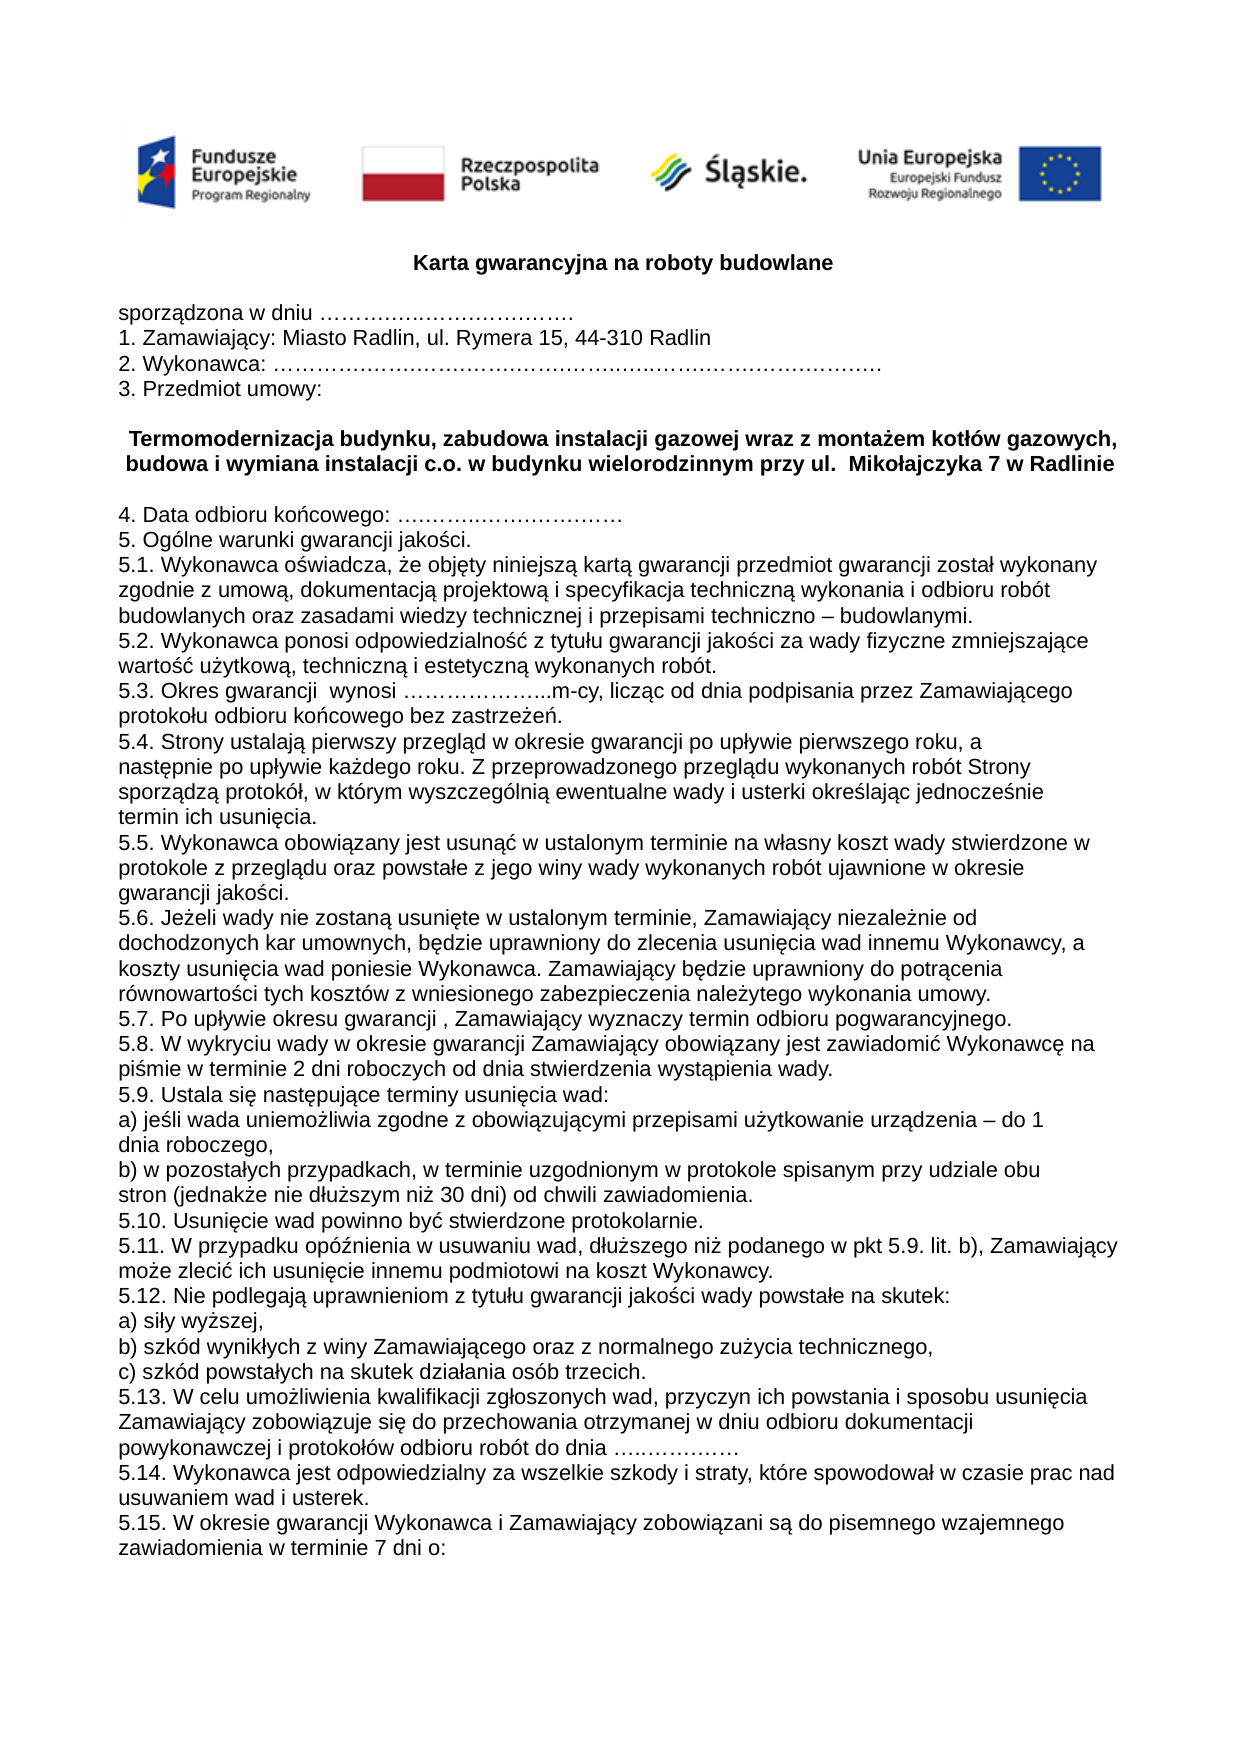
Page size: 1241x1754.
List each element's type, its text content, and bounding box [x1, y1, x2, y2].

text 5. Ogólne warunki gwarancji jakości. [118, 527, 1122, 552]
text 5.14. Wykonawca jest odpowiedzialny za wszelkie szkody i straty, które spowodował w czasie prac nad usuwaniem wad i usterek. [118, 1459, 1122, 1510]
text Karta gwarancyjna na roboty budowlane [118, 249, 1122, 275]
text 5.3. Okres gwarancji wynosi ………………...m-cy, licząc od dnia podpisania przez Zamawiającego protokołu odbioru końcowego bez zastrzeżeń. [118, 678, 1122, 728]
text dnia roboczego, [118, 1132, 1122, 1157]
text gwarancji jakości. [118, 880, 1122, 905]
text 5.12. Nie podlegają uprawnieniom z tytułu gwarancji jakości wady powstałe na skutek: [118, 1283, 1122, 1308]
text a) siły wyższej, [118, 1308, 1122, 1333]
text c) szkód powstałych na skutek działania osób trzecich. [118, 1359, 1122, 1384]
text 5.2. Wykonawca ponosi odpowiedzialność z tytułu gwarancji jakości za wady fizyczne zmniejszające wartość użytkową, techniczną i estetyczną wykonanych robót. [118, 628, 1122, 678]
text sporządzona w dniu ……….…..…….…….……. [118, 300, 1122, 325]
text 3. Przedmiot umowy: [118, 376, 1122, 401]
text 5.13. W celu umożliwienia kwalifikacji zgłoszonych wad, przyczyn ich powstania i sposobu usunięcia Zamawiający zobowiązuje się do przechowania otrzymanej w dniu odbioru dokumentacji [118, 1384, 1122, 1434]
text sporządzą protokół, w którym wyszczególnią ewentualne wady i usterki określając jednocześnie [118, 779, 1122, 804]
text b) w pozostałych przypadkach, w terminie uzgodnionym w protokole spisanym przy udziale obu [118, 1157, 1122, 1182]
text 5.4. Strony ustalają pierwszy przegląd w okresie gwarancji po upływie pierwszego roku, a [118, 728, 1122, 754]
text 5.6. Jeżeli wady nie zostaną usunięte w ustalonym terminie, Zamawiający niezależnie od dochodzonych kar umownych, będzie uprawniony do zlecenia usunięcia wad innemu Wykonawcy, a koszty usunięcia wad poniesie Wykonawca. Zamawiający będzie uprawniony do potrącenia równowartości tych kosztów z wniesionego zabezpieczenia należytego wykonania umowy. [118, 905, 1122, 1006]
text 4. Data odbioru końcowego: ….……..…….…….…… [118, 502, 1122, 527]
text 2. Wykonawca: ………….…….…….…….…….……..…..…….…….…….…….…. [118, 350, 1122, 376]
text 5.1. Wykonawca oświadcza, że objęty niniejszą kartą gwarancji przedmiot gwarancji został wykonany zgodnie z umową, dokumentacją projektową i specyfikacja techniczną wykonania i odbioru robót budowlanych oraz zasadami wiedzy technicznej i przepisami techniczno – budowlanymi. [118, 552, 1122, 628]
text powykonawczej i protokołów odbioru robót do dnia …..…….…… [118, 1434, 1122, 1459]
text stron (jednakże nie dłuższym niż 30 dni) od chwili zawiadomienia. [118, 1182, 1122, 1207]
text 5.15. W okresie gwarancji Wykonawca i Zamawiający zobowiązani są do pisemnego wzajemnego zawiadomienia w terminie 7 dni o: [118, 1510, 1122, 1560]
text b) szkód wynikłych z winy Zamawiającego oraz z normalnego zużycia technicznego, [118, 1333, 1122, 1359]
text 5.8. W wykryciu wady w okresie gwarancji Zamawiający obowiązany jest zawiadomić Wykonawcę na piśmie w terminie 2 dni roboczych od dnia stwierdzenia wystąpienia wady. [118, 1031, 1122, 1081]
text 5.7. Po upływie okresu gwarancji , Zamawiający wyznaczy termin odbioru pogwarancyjnego. [118, 1006, 1122, 1031]
picture [121, 118, 1119, 225]
text 5.9. Ustala się następujące terminy usunięcia wad: [118, 1081, 1122, 1107]
text 5.5. Wykonawca obowiązany jest usunąć w ustalonym terminie na własny koszt wady stwierdzone w protokole z przeglądu oraz powstałe z jego winy wady wykonanych robót ujawnione w okresie [118, 829, 1122, 880]
text termin ich usunięcia. [118, 804, 1122, 829]
text 5.11. W przypadku opóźnienia w usuwaniu wad, dłuższego niż podanego w pkt 5.9. lit. b), Zamawiający może zlecić ich usunięcie innemu podmiotowi na koszt Wykonawcy. [118, 1233, 1122, 1283]
table_header Termomodernizacja budynku, zabudowa instalacji gazowej wraz z montażem kotłów gazowych, budowa i wymiana instalacji c.o. w budynku wielorodzinnym przy ul. Mikołajczyka 7 w Radlinie [118, 426, 1122, 476]
text a) jeśli wada uniemożliwia zgodne z obowiązującymi przepisami użytkowanie urządzenia – do 1 [118, 1107, 1122, 1132]
text 5.10. Usunięcie wad powinno być stwierdzone protokolarnie. [118, 1207, 1122, 1233]
text następnie po upływie każdego roku. Z przeprowadzonego przeglądu wykonanych robót Strony [118, 754, 1122, 779]
text 1. Zamawiający: Miasto Radlin, ul. Rymera 15, 44-310 Radlin [118, 325, 1122, 350]
